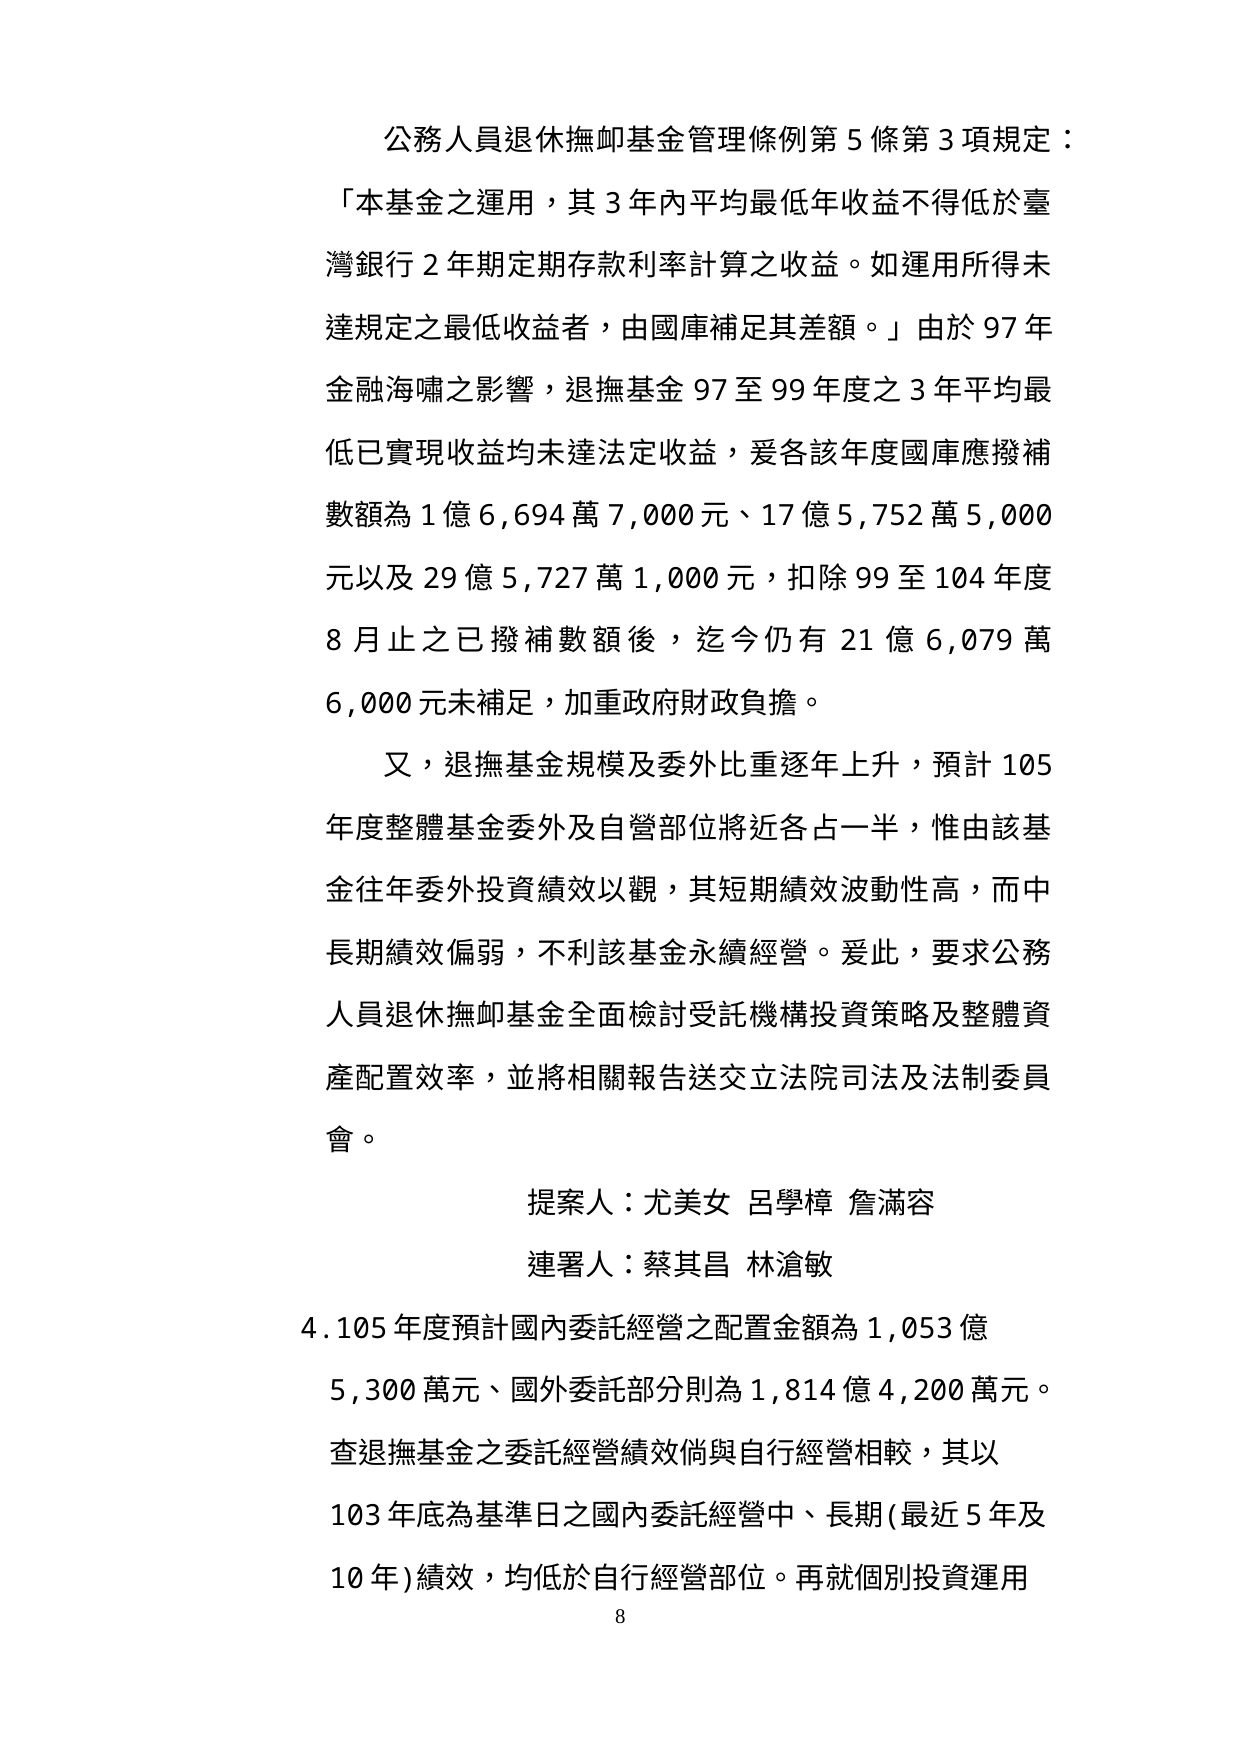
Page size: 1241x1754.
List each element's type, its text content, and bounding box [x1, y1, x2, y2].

text 4.105年度預計國內委託經營之配置金額為1,053億5,300萬元、國外委託部分則為1,814億4,200萬元。查退撫基金之委託經營績效倘與自行經營相較，其以103年底為基準日之國內委託經營中、長期(最近5年及10年)績效，均低於自行經營部位。再就個別投資運用項目(包含：銀行存款、權益證劵、債務證券、另類投資；表一)，在國內權益證券投資方面，無論短期或中、長期，其國內委託經營績效均低於自營部位，且多不及未將配息列入計算之台灣加權股價指數報酬率，更全數低於考慮配息再投資之台灣加權股價報酬指數報酬率(表二)。且絕對報酬型委外合約有五成以上未達目標報酬率，並隨大盤起伏，未能有效規避市場風險。 [300, 1284, 1053, 1596]
text 提案人：尤美女 呂學樟 詹滿容 [527, 1159, 1053, 1221]
text 又，退撫基金規模及委外比重逐年上升，預計105年度整體基金委外及自營部位將近各占一半，惟由該基金往年委外投資績效以觀，其短期績效波動性高，而中長期績效偏弱，不利該基金永續經營。爰此，要求公務人員退休撫卹基金全面檢討受託機構投資策略及整體資產配置效率，並將相關報告送交立法院司法及法制委員會。 [325, 721, 1053, 1159]
text 公務人員退休撫卹基金管理條例第5條第3項規定：「本基金之運用，其3年內平均最低年收益不得低於臺灣銀行2年期定期存款利率計算之收益。如運用所得未達規定之最低收益者，由國庫補足其差額。」由於97年金融海嘯之影響，退撫基金97至99年度之3年平均最低已實現收益均未達法定收益，爰各該年度國庫應撥補數額為1億6,694萬7,000元、17億5,752萬5,000元以及29億5,727萬1,000元，扣除99至104年度8月止之已撥補數額後，迄今仍有21億6,079萬6,000元未補足，加重政府財政負擔。 [325, 96, 1053, 721]
text 連署人：蔡其昌 林滄敏 [527, 1221, 1053, 1284]
